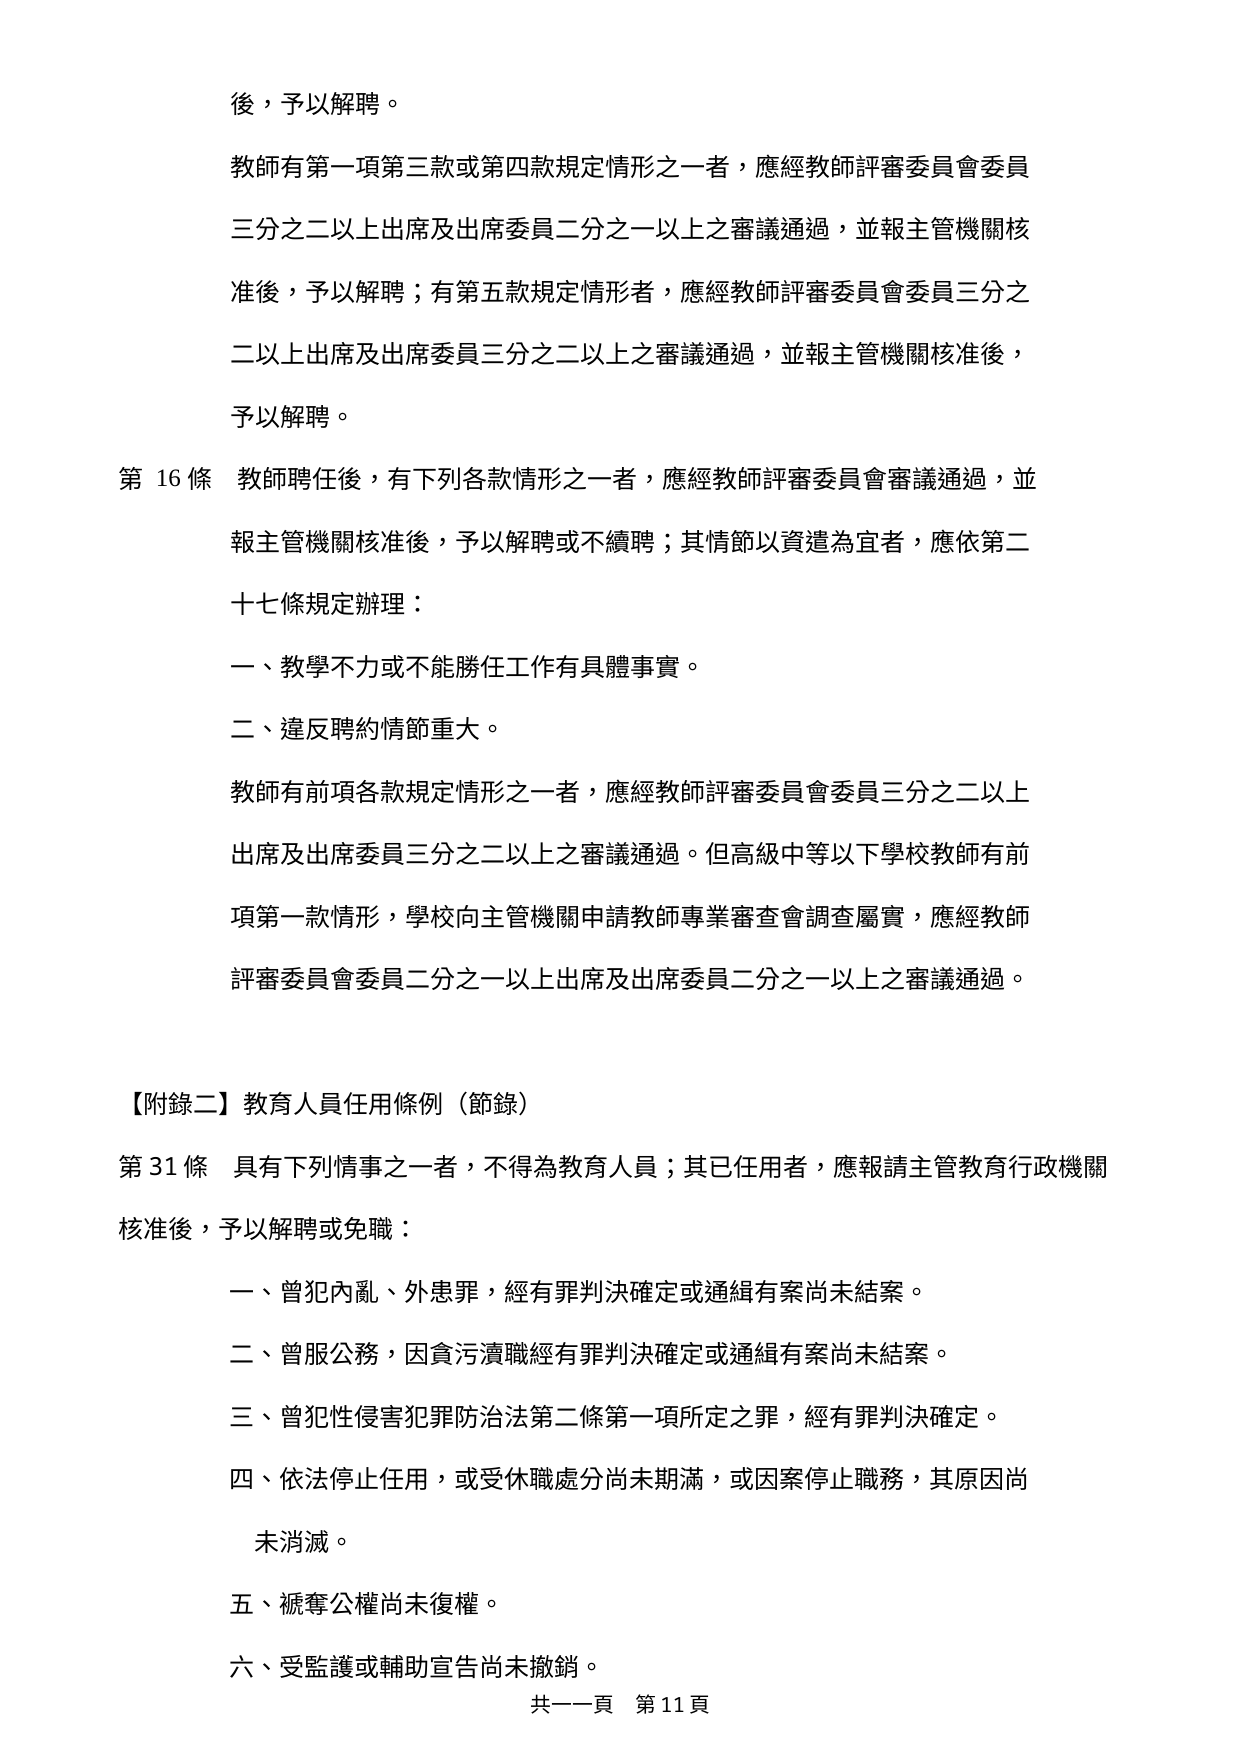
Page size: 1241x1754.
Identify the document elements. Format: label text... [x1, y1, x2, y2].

text 予以解聘。 [118, 374, 1122, 436]
text 教師有第一項第三款或第四款規定情形之一者，應經教師評審委員會委員 [118, 124, 1122, 186]
text 項第一款情形，學校向主管機關申請教師專業審查會調查屬實，應經教師 [118, 874, 1122, 936]
text 二以上出席及出席委員三分之二以上之審議通過，並報主管機關核准後， [118, 311, 1122, 374]
text 二、曾服公務，因貪污瀆職經有罪判決確定或通緝有案尚未結案。 [118, 1311, 1122, 1374]
text 一、教學不力或不能勝任工作有具體事實。 [118, 624, 1122, 686]
text 五、褫奪公權尚未復權。 [118, 1561, 1122, 1624]
text 三分之二以上出席及出席委員二分之一以上之審議通過，並報主管機關核 [118, 186, 1122, 249]
text 四、依法停止任用，或受休職處分尚未期滿，或因案停止職務，其原因尚 [118, 1436, 1122, 1499]
text 十七條規定辦理： [118, 561, 1122, 624]
text 一、曾犯內亂、外患罪，經有罪判決確定或通緝有案尚未結案。 [118, 1249, 1122, 1311]
text 三、曾犯性侵害犯罪防治法第二條第一項所定之罪，經有罪判決確定。 [118, 1374, 1122, 1436]
text 第 16 條 教師聘任後，有下列各款情形之一者，應經教師評審委員會審議通過，並 [118, 436, 1122, 499]
text 評審委員會委員二分之一以上出席及出席委員二分之一以上之審議通過。 [118, 936, 1122, 999]
text 六、受監護或輔助宣告尚未撤銷。 [118, 1624, 1122, 1686]
text 出席及出席委員三分之二以上之審議通過。但高級中等以下學校教師有前 [118, 811, 1122, 874]
text 教師有前項各款規定情形之一者，應經教師評審委員會委員三分之二以上 [118, 749, 1122, 811]
text 第31條 具有下列情事之一者，不得為教育人員；其已任用者，應報請主管教育行政機關核准後，予以解聘或免職： [118, 1124, 1122, 1249]
text 後，予以解聘。 [118, 61, 1122, 124]
text 准後，予以解聘；有第五款規定情形者，應經教師評審委員會委員三分之 [118, 249, 1122, 311]
text 未消滅。 [118, 1499, 1122, 1561]
text 二、違反聘約情節重大。 [118, 686, 1122, 749]
text 【附錄二】教育人員任用條例（節錄） [118, 1061, 1122, 1124]
text 報主管機關核准後，予以解聘或不續聘；其情節以資遣為宜者，應依第二 [118, 499, 1122, 561]
